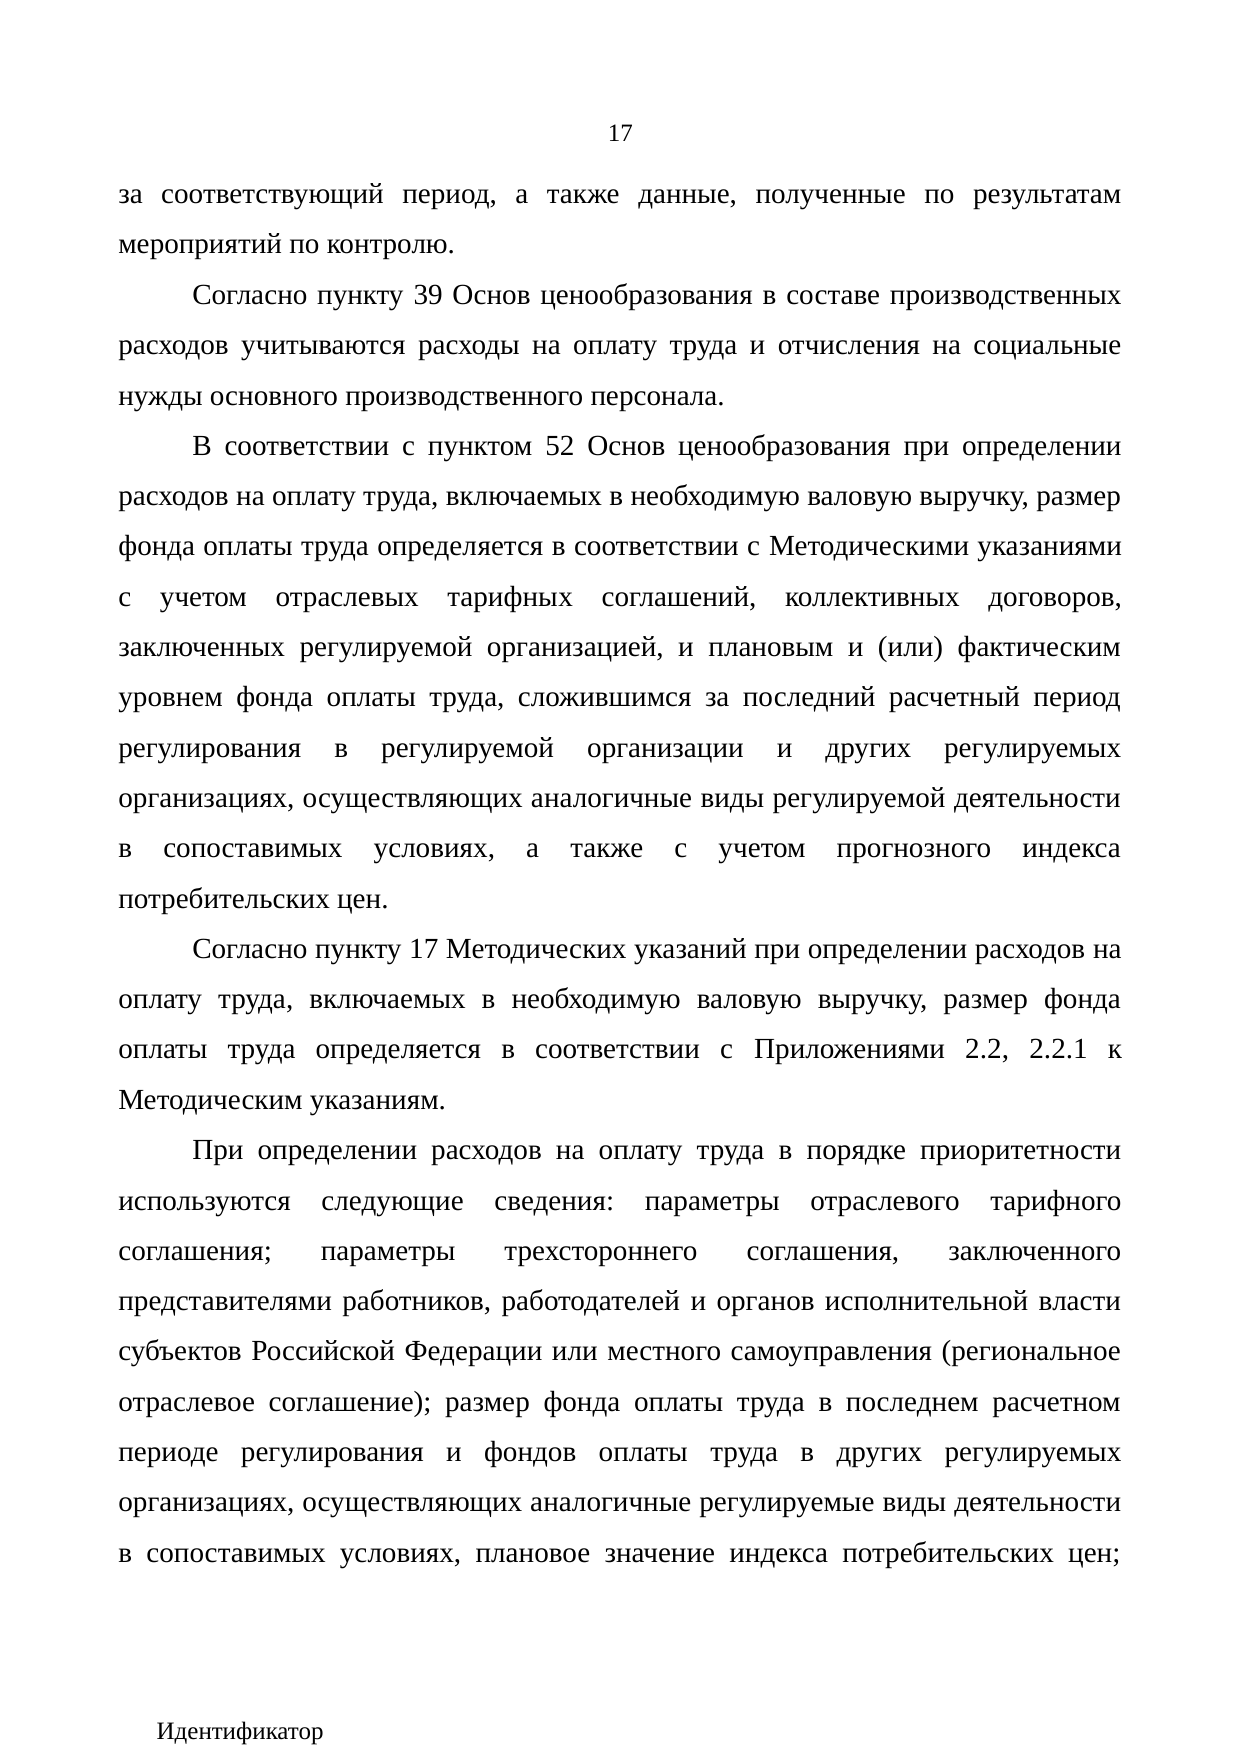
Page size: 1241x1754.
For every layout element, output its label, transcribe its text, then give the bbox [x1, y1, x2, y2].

text В соответствии с пунктом 52 Основ ценообразования при определении расходов на оплату труда, включаемых в необходимую валовую выручку, размер фонда оплаты труда определяется в соответствии с Методическими указаниями с учетом отраслевых тарифных соглашений, коллективных договоров, заключенных регулируемой организацией, и плановым и (или) фактическим уровнем фонда оплаты труда, сложившимся за последний расчетный период регулирования в регулируемой организации и других регулируемых организациях, осуществляющих аналогичные виды регулируемой деятельности в сопоставимых условиях, а также с учетом прогнозного индекса потребительских цен. [118, 428, 1122, 914]
text Согласно пункту 17 Методических указаний при определении расходов на оплату труда, включаемых в необходимую валовую выручку, размер фонда оплаты труда определяется в соответствии с Приложениями 2.2, 2.2.1 к Методическим указаниям. [118, 931, 1122, 1116]
text за соответствующий период, а также данные, полученные по результатам мероприятий по контролю. [118, 176, 1122, 260]
text При определении расходов на оплату труда в порядке приоритетности используются следующие сведения: параметры отраслевого тарифного соглашения; параметры трехстороннего соглашения, заключенного представителями работников, работодателей и органов исполнительной власти субъектов Российской Федерации или местного самоуправления (региональное отраслевое соглашение); размер фонда оплаты труда в последнем расчетном периоде регулирования и фондов оплаты труда в других регулируемых организациях, осуществляющих аналогичные регулируемые виды деятельности в сопоставимых условиях, плановое значение индекса потребительских цен; [118, 1132, 1122, 1568]
text Согласно пункту 39 Основ ценообразования в составе производственных расходов учитываются расходы на оплату труда и отчисления на социальные нужды основного производственного персонала. [118, 277, 1122, 411]
